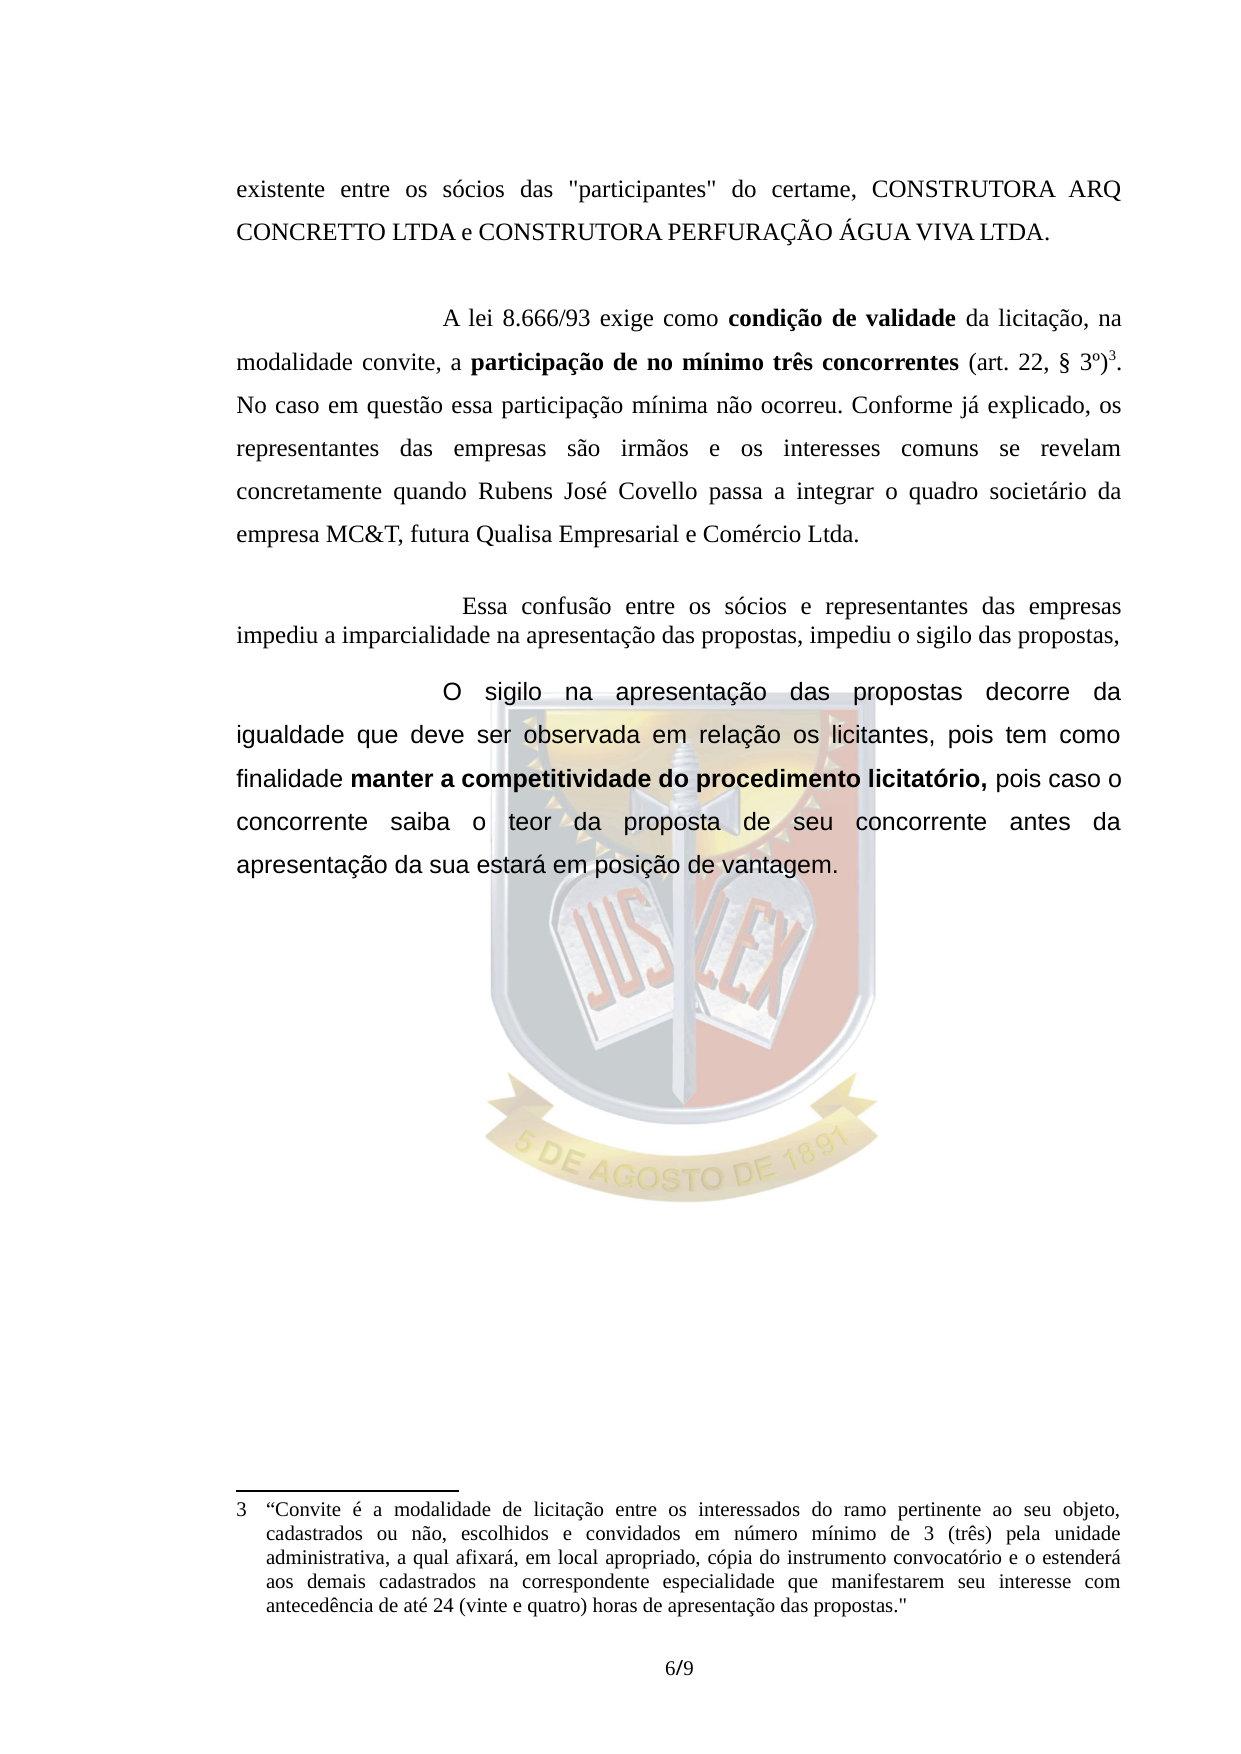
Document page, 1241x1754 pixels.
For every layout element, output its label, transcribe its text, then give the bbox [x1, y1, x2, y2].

text “Convite é a modalidade de licitação entre os interessados do ramo pertinente ao seu objeto, cadastrados ou não, escolhidos e convidados em número mínimo de 3 (três) pela unidade administrativa, a qual afixará, em local apropriado, cópia do instrumento convocatório e o estenderá aos demais cadastrados na correspondente especialidade que manifestarem seu interesse com antecedência de até 24 (vinte e quatro) horas de apresentação das propostas." [236, 1497, 1122, 1617]
picture [279, 878, 1080, 1315]
picture [279, 548, 1080, 591]
text O sigilo na apresentação das propostas decorre da igualdade que deve ser observada em relação os licitantes, pois tem como finalidade manter a competitividade do procedimento licitatório, pois caso o concorrente saiba o teor da proposta de seu concorrente antes da apresentação da sua estará em posição de vantagem. [236, 677, 1122, 878]
text A lei 8.666/93 exige como condição de validade da licitação, na modalidade convite, a participação de no mínimo três concorrentes (art. 22, § 3º). No caso em questão essa participação mínima não ocorreu. Conforme já explicado, os representantes das empresas são irmãos e os interesses comuns se revelam concretamente quando Rubens José Covello passa a integrar o quadro societário da empresa MC&T, futura Qualisa Empresarial e Comércio Ltda. [236, 303, 1122, 548]
text existente entre os sócios das "participantes" do certame, CONSTRUTORA ARQ CONCRETTO LTDA e CONSTRUTORA PERFURAÇÃO ÁGUA VIVA LTDA. [236, 174, 1122, 246]
text Essa confusão entre os sócios e representantes das empresas impediu a imparcialidade na apresentação das propostas, impediu o sigilo das propostas, [236, 591, 1122, 648]
picture [279, 648, 1080, 677]
